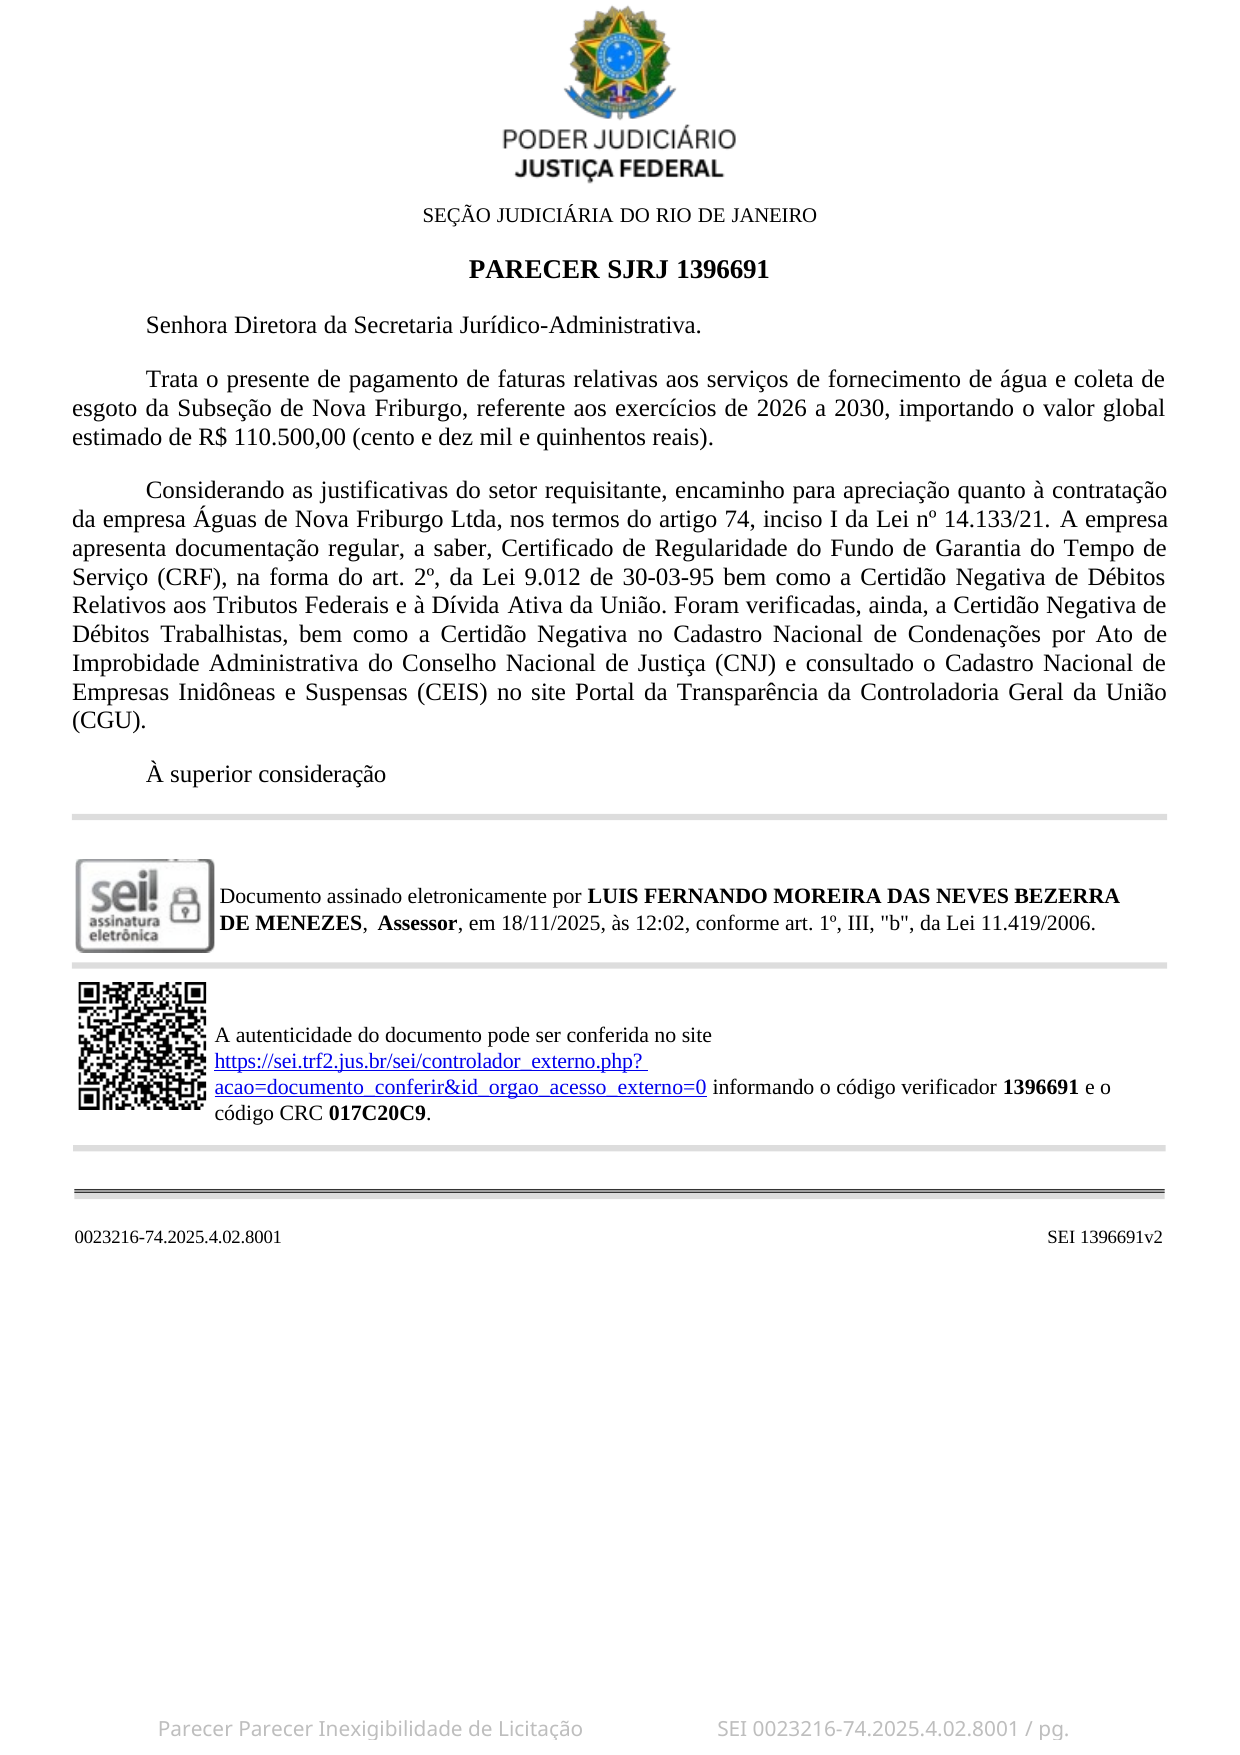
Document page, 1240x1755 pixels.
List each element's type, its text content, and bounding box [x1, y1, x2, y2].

text À superior consideração [146, 759, 1181, 788]
text Documento assinado eletronicamente por LUIS FERNANDO MOREIRA DAS NEVES BEZERRA DE MENEZES, Assessor, em 18/11/2025, às 12:02, conforme art. 1º, III, "b", da Lei 11.419/2006. [219, 883, 1149, 935]
text A autenticidade do documento pode ser conferida no site https://sei.trf2.jus.br/sei/controlador_externo.php? acao=documento_conferir&id_orgao_acesso_externo=0 informando o código verificador 1396691 e o código CRC 017C20C9. [214, 1022, 1134, 1125]
text Senhora Diretora da Secretaria Jurídico-Administrativa. [146, 311, 1181, 339]
text Trata o presente de pagamento de faturas relativas aos serviços de fornecimento de água e coleta de esgoto da Subseção de Nova Friburgo, referente aos exercícios de 2026 a 2030, importando o valor global estimado de R$ 110.500,00 (cento e dez mil e quinhentos reais). [72, 364, 1167, 451]
text 0023216-74.2025.4.02.8001 SEI 1396691v2 [74, 1226, 1181, 1247]
subtitle PARECER SJRJ 1396691 [59, 253, 1179, 285]
text SEÇÃO JUDICIÁRIA DO RIO DE JANEIRO [59, 203, 1181, 227]
text Considerando as justificativas do setor requisitante, encaminho para apreciação quanto à contratação da empresa Águas de Nova Friburgo Ltda, nos termos do artigo 74, inciso I da Lei nº 14.133/21. A empresa apresenta documentação regular, a saber, Certificado de Regularidade do Fundo de Garantia do Tempo de Serviço (CRF), na forma do art. 2º, da Lei 9.012 de 30-03-95 bem como a Certidão Negativa de Débitos Relativos aos Tributos Federais e à Dívida Ativa da União. Foram verificadas, ainda, a Certidão Negativa de Débitos Trabalhistas, bem como a Certidão Negativa no Cadastro Nacional de Condenações por Ato de Improbidade Administrativa do Conselho Nacional de Justiça (CNJ) e consultado o Cadastro Nacional de Empresas Inidôneas e Suspensas (CEIS) no site Portal da Transparência da Controladoria Geral da União (CGU). [72, 476, 1168, 734]
